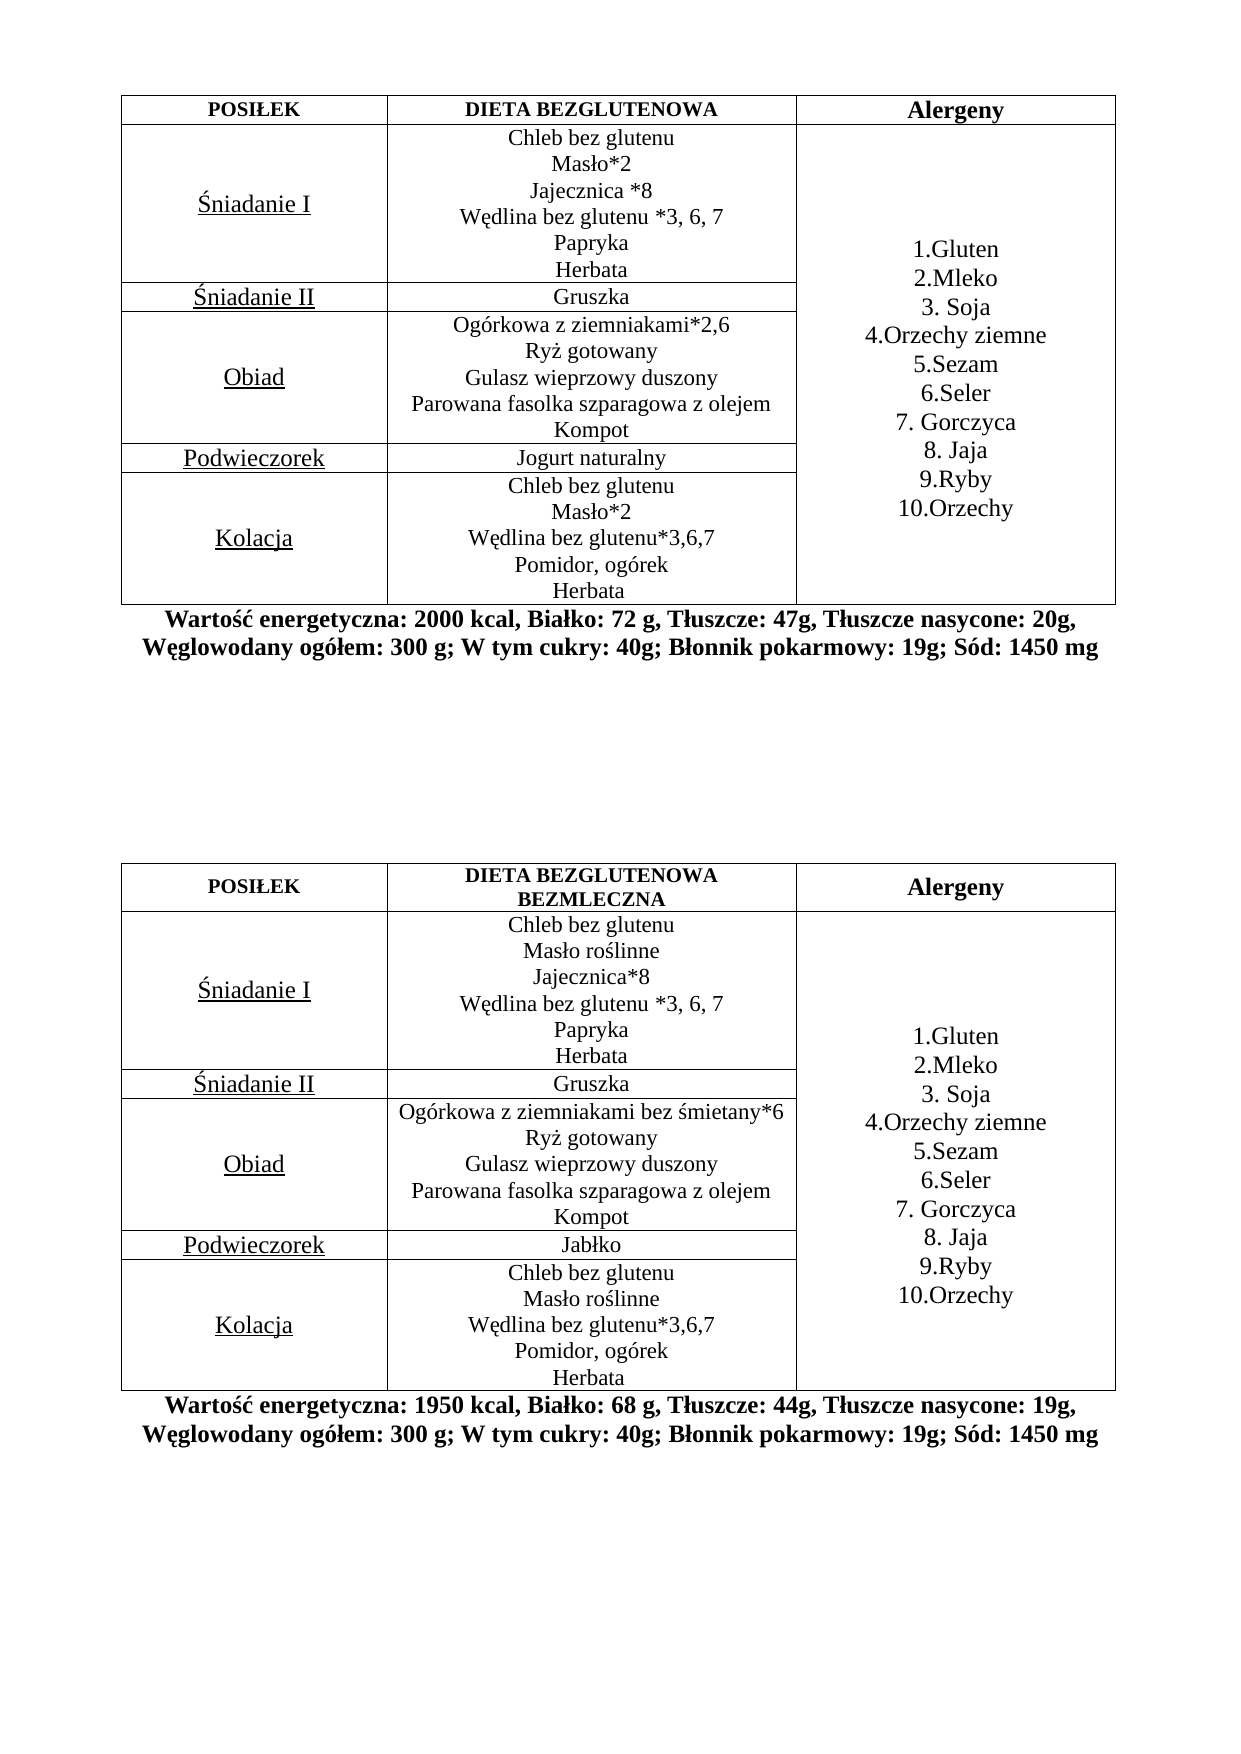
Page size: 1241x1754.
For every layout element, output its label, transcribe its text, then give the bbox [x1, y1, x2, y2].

table_cell Podwieczorek [122, 1231, 387, 1258]
table_cell 1.Gluten 2.Mleko 3. Soja 4.Orzechy ziemne 5.Sezam 6.Seler 7. Gorczyca 8. Jaja 9.Ryby 10.Orzechy [797, 125, 1115, 603]
table_header DIETA BEZGLUTENOWA [388, 96, 796, 124]
table_cell 1.Gluten 2.Mleko 3. Soja 4.Orzechy ziemne 5.Sezam 6.Seler 7. Gorczyca 8. Jaja 9.Ryby 10.Orzechy [797, 912, 1115, 1390]
table_cell Gruszka [388, 283, 796, 311]
table_cell Podwieczorek [122, 444, 387, 472]
table_cell Śniadanie II [122, 1070, 387, 1098]
table_cell Śniadanie II [122, 283, 387, 311]
table_cell Ogórkowa z ziemniakami bez śmietany*6 Ryż gotowany Gulasz wieprzowy duszony Parowana fasolka szparagowa z olejem Kompot [388, 1099, 796, 1229]
table_cell Obiad [122, 312, 387, 443]
table_header DIETA BEZGLUTENOWA BEZMLECZNA [388, 864, 796, 911]
table_cell Obiad [122, 1099, 387, 1229]
table_cell Śniadanie I [122, 912, 387, 1069]
table_header Alergeny [797, 96, 1115, 124]
table_cell Kolacja [122, 473, 387, 603]
table_header POSIŁEK [122, 864, 387, 911]
table_header Alergeny [797, 864, 1115, 911]
text Wartość energetyczna: 1950 kcal, Białko: 68 g, Tłuszcze: 44g, Tłuszcze nasycone: 19g, Węglowodany ogółem: 300 g; W tym cukry: 40g; Błonnik pokarmowy: 19g; Sód: 1450 mg [118, 1390, 1122, 1448]
table_cell Ogórkowa z ziemniakami*2,6 Ryż gotowany Gulasz wieprzowy duszony Parowana fasolka szparagowa z olejem Kompot [388, 312, 796, 443]
table_cell Chleb bez glutenu Masło*2 Jajecznica *8 Wędlina bez glutenu *3, 6, 7 Papryka Herbata [388, 125, 796, 282]
table_cell Jogurt naturalny [388, 444, 796, 472]
table_cell Śniadanie I [122, 125, 387, 282]
table_header POSIŁEK [122, 96, 387, 124]
table_cell Jabłko [388, 1231, 796, 1258]
table_cell Kolacja [122, 1260, 387, 1390]
table_cell Chleb bez glutenu Masło roślinne Wędlina bez glutenu*3,6,7 Pomidor, ogórek Herbata [388, 1260, 796, 1390]
table_cell Gruszka [388, 1070, 796, 1098]
table_cell Chleb bez glutenu Masło*2 Wędlina bez glutenu*3,6,7 Pomidor, ogórek Herbata [388, 473, 796, 603]
text Wartość energetyczna: 2000 kcal, Białko: 72 g, Tłuszcze: 47g, Tłuszcze nasycone: 20g, Węglowodany ogółem: 300 g; W tym cukry: 40g; Błonnik pokarmowy: 19g; Sód: 1450 mg [118, 604, 1122, 661]
table_cell Chleb bez glutenu Masło roślinne Jajecznica*8 Wędlina bez glutenu *3, 6, 7 Papryka Herbata [388, 912, 796, 1069]
